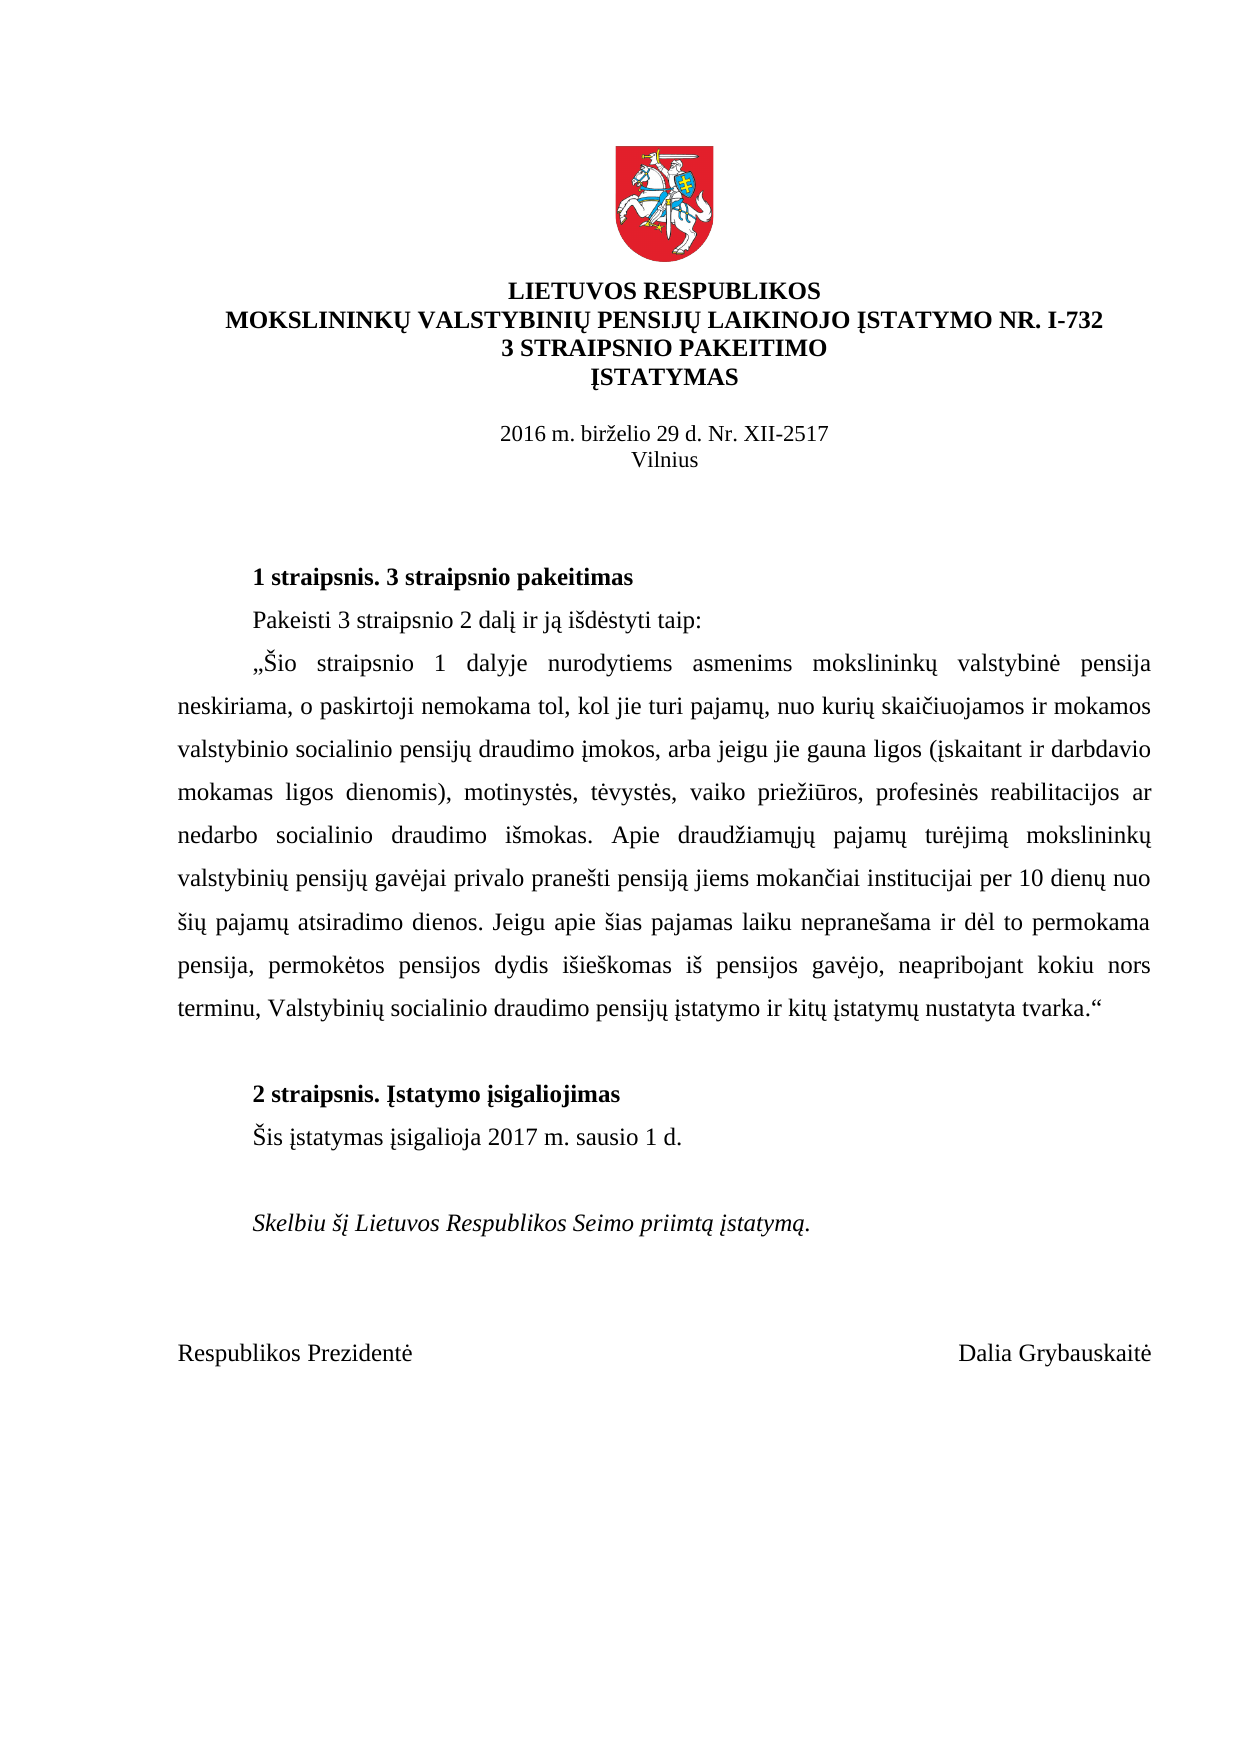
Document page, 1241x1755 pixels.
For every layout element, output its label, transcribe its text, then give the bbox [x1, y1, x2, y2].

text LIETUVOS RESPUBLIKOS [177, 276, 1152, 305]
text ĮSTATYMAS [177, 362, 1152, 391]
text Vilnius [177, 446, 1152, 472]
text „Šio straipsnio 1 dalyje nurodytiems asmenims mokslininkų valstybinė pensija neskiriama, o paskirtoji nemokama tol, kol jie turi pajamų, nuo kurių skaičiuojamos ir mokamos valstybinio socialinio pensijų draudimo įmokos, arba jeigu jie gauna ligos (įskaitant ir darbdavio mokamas ligos dienomis), motinystės, tėvystės, vaiko priežiūros, profesinės reabilitacijos ar nedarbo socialinio draudimo išmokas. Apie draudžiamųjų pajamų turėjimą mokslininkų valstybinių pensijų gavėjai privalo pranešti pensiją jiems mokančiai institucijai per 10 dienų nuo šių pajamų atsiradimo dienos. Jeigu apie šias pajamas laiku nepranešama ir dėl to permokama pensija, permokėtos pensijos dydis išieškomas iš pensijos gavėjo, neapribojant kokiu nors terminu, Valstybinių socialinio draudimo pensijų įstatymo ir kitų įstatymų nustatyta tvarka.“ [177, 648, 1152, 1022]
text Respublikos Prezidentė Dalia Grybauskaitė [177, 1338, 1152, 1367]
text Skelbiu šį Lietuvos Respublikos Seimo priimtą įstatymą. [177, 1208, 1152, 1237]
text 1 straipsnis. 3 straipsnio pakeitimas [177, 562, 1152, 590]
text Šis įstatymas įsigalioja 2017 m. sausio 1 d. [177, 1122, 1152, 1151]
text Pakeisti 3 straipsnio 2 dalį ir ją išdėstyti taip: [177, 605, 1152, 633]
text 2016 m. birželio 29 d. Nr. XII-2517 [177, 420, 1152, 446]
text 2 straipsnis. Įstatymo įsigaliojimas [177, 1079, 1152, 1108]
text MOKSLININKŲ VALSTYBINIŲ PENSIJŲ LAIKINOJO ĮSTATYMO NR. I-732 3 STRAIPSNIO PAKEITIMO [177, 305, 1152, 362]
